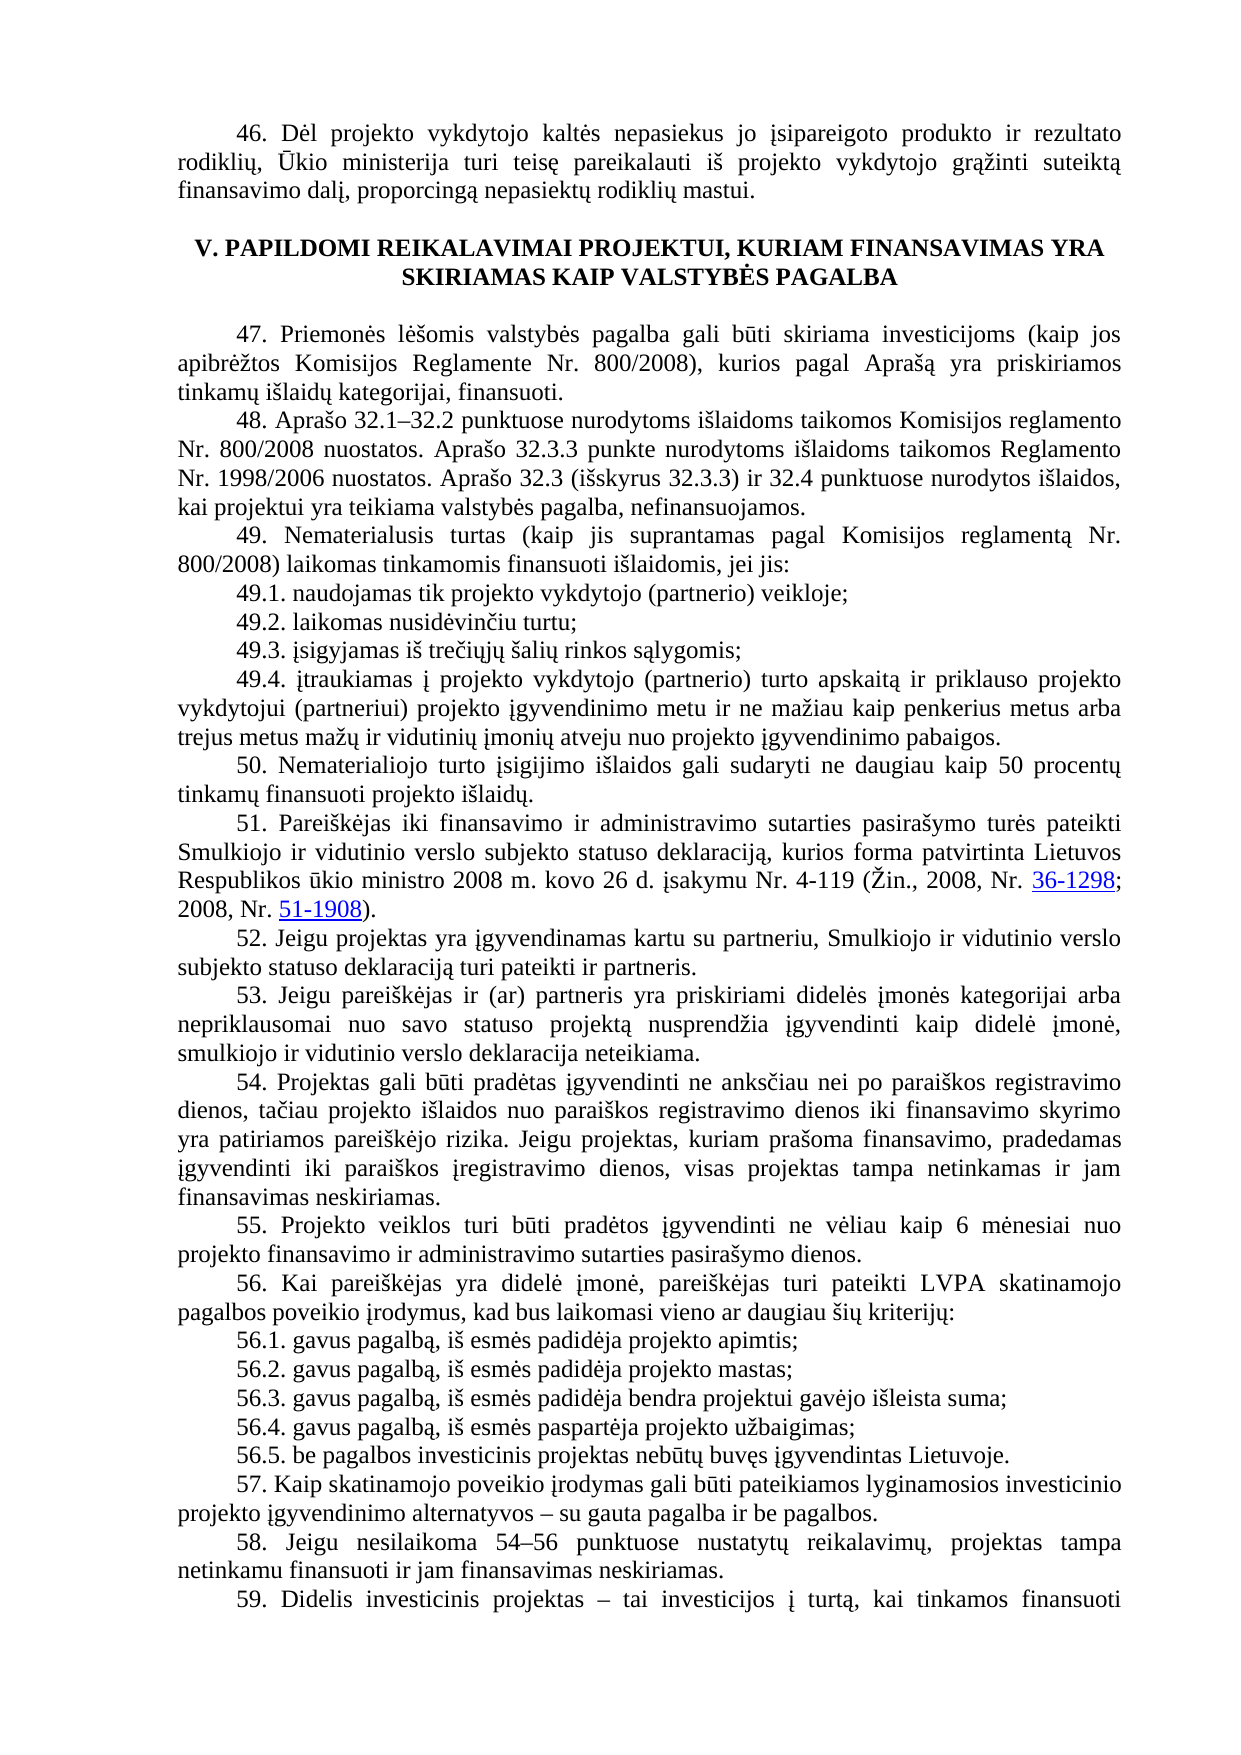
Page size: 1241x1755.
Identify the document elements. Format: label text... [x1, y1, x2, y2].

text 47. Priemonės lėšomis valstybės pagalba gali būti skiriama investicijoms (kaip jos apibrėžtos Komisijos Reglamente Nr. 800/2008), kurios pagal Aprašą yra priskiriamos tinkamų išlaidų kategorijai, finansuoti. [177, 319, 1122, 406]
text 57. Kaip skatinamojo poveikio įrodymas gali būti pateikiamos lyginamosios investicinio projekto įgyvendinimo alternatyvos – su gauta pagalba ir be pagalbos. [177, 1469, 1122, 1527]
text 49.4. įtraukiamas į projekto vykdytojo (partnerio) turto apskaitą ir priklauso projekto vykdytojui (partneriui) projekto įgyvendinimo metu ir ne mažiau kaip penkerius metus arba trejus metus mažų ir vidutinių įmonių atveju nuo projekto įgyvendinimo pabaigos. [177, 664, 1122, 751]
text 54. Projektas gali būti pradėtas įgyvendinti ne anksčiau nei po paraiškos registravimo dienos, tačiau projekto išlaidos nuo paraiškos registravimo dienos iki finansavimo skyrimo yra patiriamos pareiškėjo rizika. Jeigu projektas, kuriam prašoma finansavimo, pradedamas įgyvendinti iki paraiškos įregistravimo dienos, visas projektas tampa netinkamas ir jam finansavimas neskiriamas. [177, 1067, 1122, 1211]
text 56.5. be pagalbos investicinis projektas nebūtų buvęs įgyvendintas Lietuvoje. [177, 1441, 1122, 1469]
text 56.4. gavus pagalbą, iš esmės paspartėja projekto užbaigimas; [177, 1412, 1122, 1441]
text 52. Jeigu projektas yra įgyvendinamas kartu su partneriu, Smulkiojo ir vidutinio verslo subjekto statuso deklaraciją turi pateikti ir partneris. [177, 923, 1122, 981]
text 48. Aprašo 32.1–32.2 punktuose nurodytoms išlaidoms taikomos Komisijos reglamento Nr. 800/2008 nuostatos. Aprašo 32.3.3 punkte nurodytoms išlaidoms taikomos Reglamento Nr. 1998/2006 nuostatos. Aprašo 32.3 (išskyrus 32.3.3) ir 32.4 punktuose nurodytos išlaidos, kai projektui yra teikiama valstybės pagalba, nefinansuojamos. [177, 406, 1122, 521]
text 53. Jeigu pareiškėjas ir (ar) partneris yra priskiriami didelės įmonės kategorijai arba nepriklausomai nuo savo statuso projektą nusprendžia įgyvendinti kaip didelė įmonė, smulkiojo ir vidutinio verslo deklaracija neteikiama. [177, 981, 1122, 1067]
text 50. Nematerialiojo turto įsigijimo išlaidos gali sudaryti ne daugiau kaip 50 procentų tinkamų finansuoti projekto išlaidų. [177, 751, 1122, 808]
text 51. Pareiškėjas iki finansavimo ir administravimo sutarties pasirašymo turės pateikti Smulkiojo ir vidutinio verslo subjekto statuso deklaraciją, kurios forma patvirtinta Lietuvos Respublikos ūkio ministro 2008 m. kovo 26 d. įsakymu Nr. 4-119 (Žin., 2008, Nr. 36-1298; 2008, Nr. 51-1908). [177, 808, 1122, 923]
text V. PAPILDOMI REIKALAVIMAI PROJEKTUI, KURIAM FINANSAVIMAS YRA SKIRIAMAS KAIP VALSTYBĖS PAGALBA [177, 233, 1122, 291]
text 59. Didelis investicinis projektas – tai investicijos į turtą, kai tinkamos finansuoti [177, 1584, 1122, 1613]
text 56.2. gavus pagalbą, iš esmės padidėja projekto mastas; [177, 1354, 1122, 1383]
text 58. Jeigu nesilaikoma 54–56 punktuose nustatytų reikalavimų, projektas tampa netinkamu finansuoti ir jam finansavimas neskiriamas. [177, 1527, 1122, 1584]
text 56.3. gavus pagalbą, iš esmės padidėja bendra projektui gavėjo išleista suma; [177, 1383, 1122, 1412]
text 56.1. gavus pagalbą, iš esmės padidėja projekto apimtis; [177, 1326, 1122, 1354]
text 49.2. laikomas nusidėvinčiu turtu; [177, 607, 1122, 636]
text 49.3. įsigyjamas iš trečiųjų šalių rinkos sąlygomis; [177, 636, 1122, 664]
text 56. Kai pareiškėjas yra didelė įmonė, pareiškėjas turi pateikti LVPA skatinamojo pagalbos poveikio įrodymus, kad bus laikomasi vieno ar daugiau šių kriterijų: [177, 1268, 1122, 1326]
text 49.1. naudojamas tik projekto vykdytojo (partnerio) veikloje; [177, 578, 1122, 607]
text 55. Projekto veiklos turi būti pradėtos įgyvendinti ne vėliau kaip 6 mėnesiai nuo projekto finansavimo ir administravimo sutarties pasirašymo dienos. [177, 1211, 1122, 1268]
text 46. Dėl projekto vykdytojo kaltės nepasiekus jo įsipareigoto produkto ir rezultato rodiklių, Ūkio ministerija turi teisę pareikalauti iš projekto vykdytojo grąžinti suteiktą finansavimo dalį, proporcingą nepasiektų rodiklių mastui. [177, 118, 1122, 204]
text 49. Nematerialusis turtas (kaip jis suprantamas pagal Komisijos reglamentą Nr. 800/2008) laikomas tinkamomis finansuoti išlaidomis, jei jis: [177, 521, 1122, 578]
